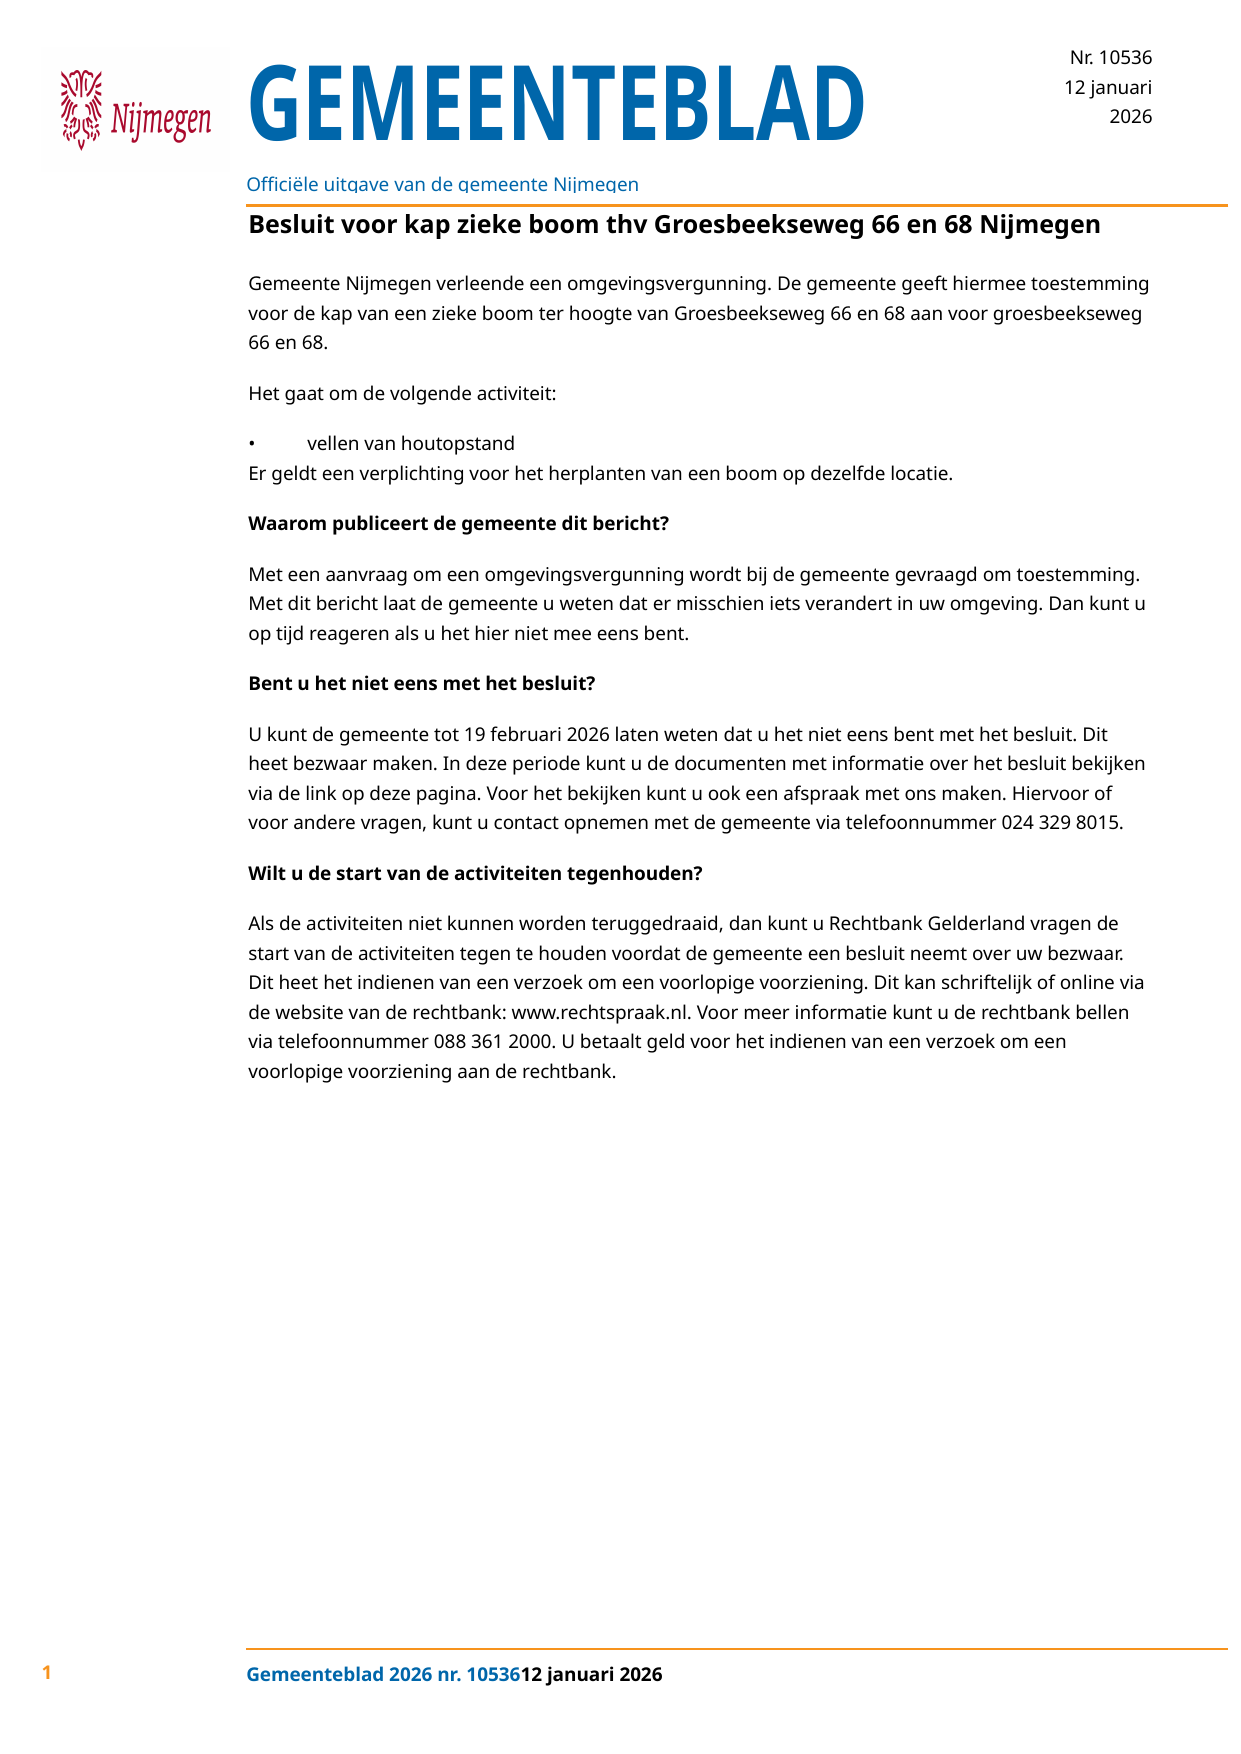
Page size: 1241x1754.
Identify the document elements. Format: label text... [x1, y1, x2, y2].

text U kunt de gemeente tot 19 februari 2026 laten weten dat u het niet eens bent met het besluit. Dit heet bezwaar maken. In deze periode kunt u de documenten met informatie over het besluit bekijken via de link op deze pagina. Voor het bekijken kunt u ook een afspraak met ons maken. Hiervoor of voor andere vragen, kunt u contact opnemen met de gemeente via telefoonnummer 024 329 8015. [248, 721, 1152, 835]
list vellen van houtopstand [248, 430, 1152, 456]
text Besluit voor kap zieke boom thv Groesbeekseweg 66 en 68 Nijmegen [248, 207, 1152, 241]
text Als de activiteiten niet kunnen worden teruggedraaid, dan kunt u Rechtbank Gelderland vragen de start van de activiteiten tegen te houden voordat de gemeente een besluit neemt over uw bezwaar. Dit heet het indienen van een verzoek om een voorlopige voorziening. Dit kan schriftelijk of online via de website van de rechtbank: www.rechtspraak.nl. Voor meer informatie kunt u de rechtbank bellen via telefoonnummer 088 361 2000. U betaalt geld voor het indienen van een verzoek om een voorlopige voorziening aan de rechtbank. [248, 910, 1152, 1084]
text Bent u het niet eens met het besluit? [248, 670, 1152, 696]
text Met een aanvraag om een omgevingsvergunning wordt bij de gemeente gevraagd om toestemming. Met dit bericht laat de gemeente u weten dat er misschien iets verandert in uw omgeving. Dan kunt u op tijd reageren als u het hier niet mee eens bent. [248, 561, 1152, 646]
text Er geldt een verplichting voor het herplanten van een boom op dezelfde locatie. [248, 460, 1152, 486]
picture [41, 47, 231, 172]
text Waarom publiceert de gemeente dit bericht? [248, 510, 1152, 536]
text Het gaat om de volgende activiteit: [248, 380, 1152, 406]
text Wilt u de start van de activiteiten tegenhouden? [248, 860, 1152, 886]
text Gemeente Nijmegen verleende een omgevingsvergunning. De gemeente geeft hiermee toestemming voor de kap van een zieke boom ter hoogte van Groesbeekseweg 66 en 68 aan voor groesbeekseweg 66 en 68. [248, 270, 1152, 355]
